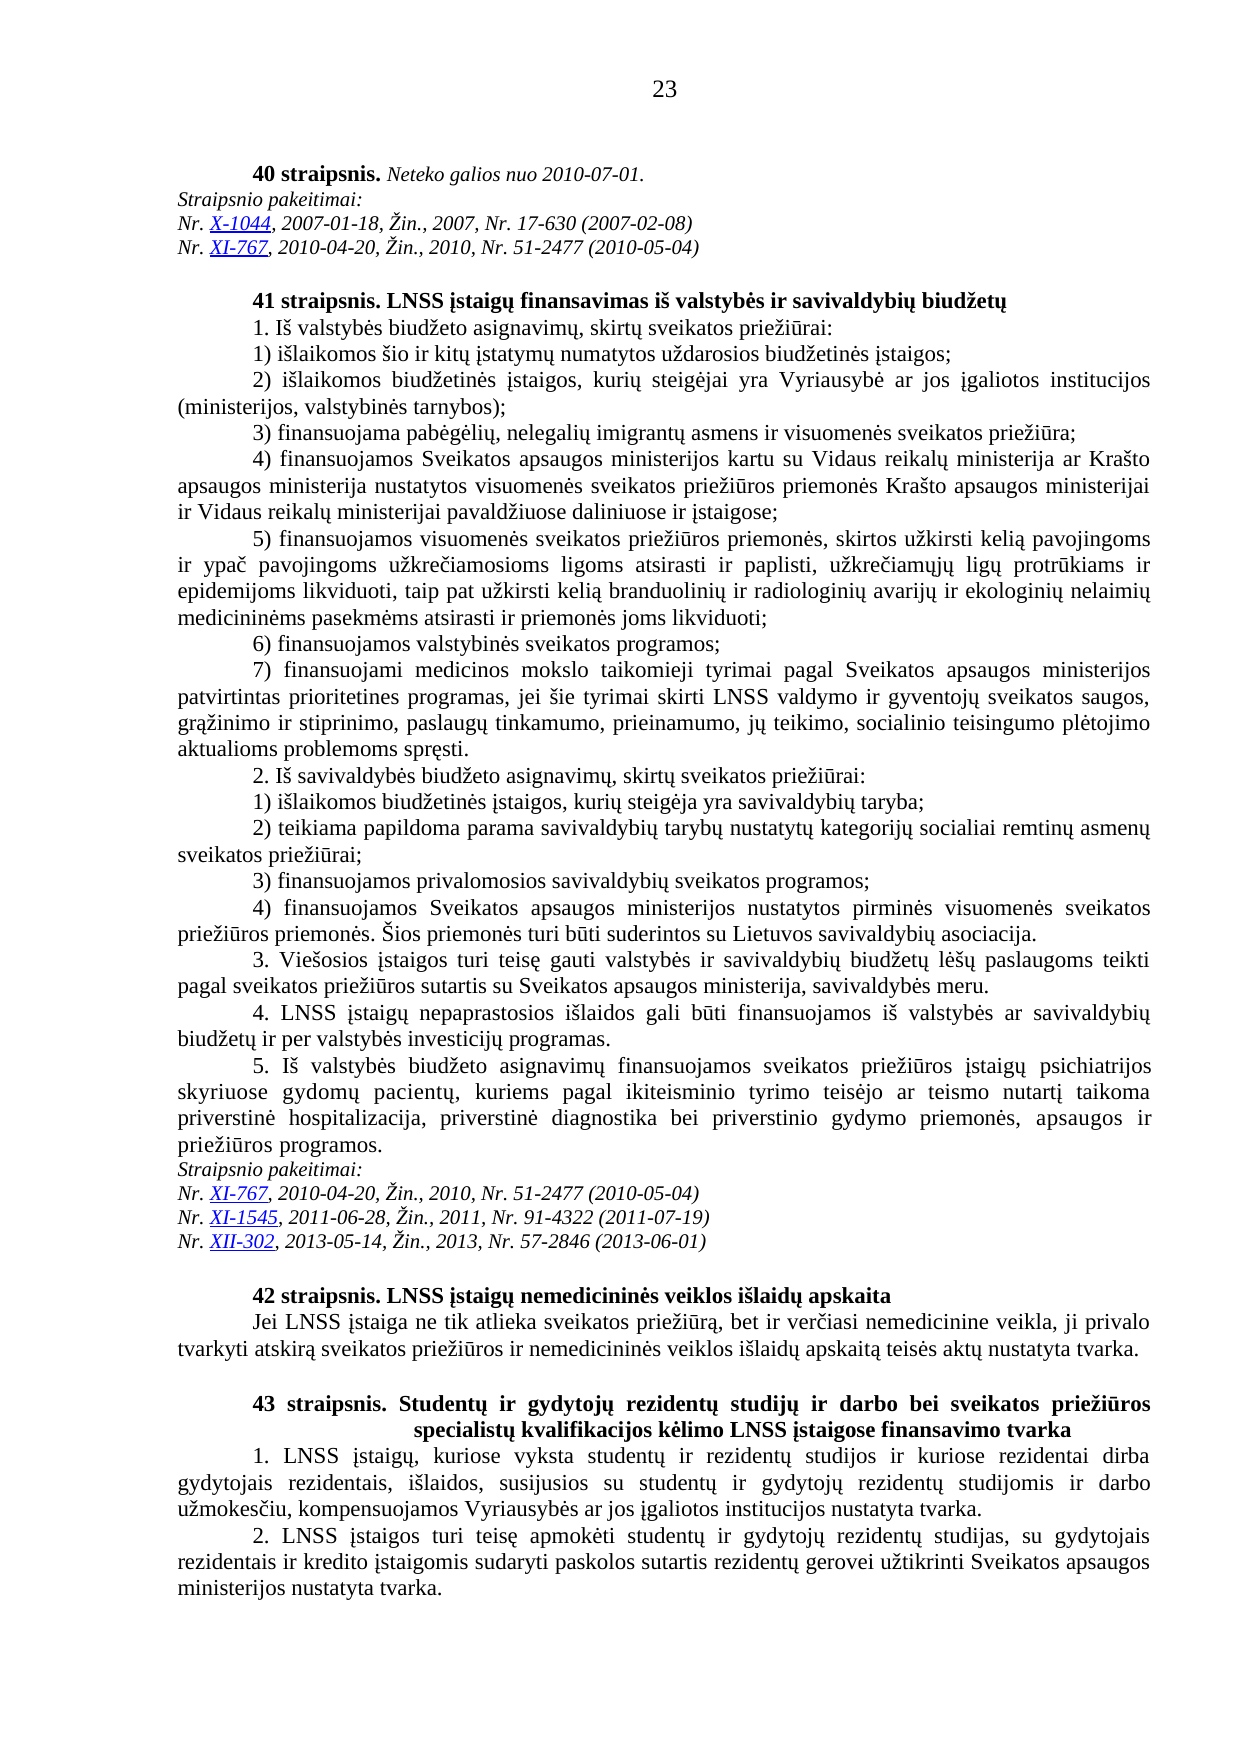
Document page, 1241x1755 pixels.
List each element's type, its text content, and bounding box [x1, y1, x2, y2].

text 2. LNSS įstaigos turi teisę apmokėti studentų ir gydytojų rezidentų studijas, su gydytojais rezidentais ir kredito įstaigomis sudaryti paskolos sutartis rezidentų gerovei užtikrinti Sveikatos apsaugos ministerijos nustatyta tvarka. [177, 1522, 1152, 1601]
text Nr. XII-302, 2013-05-14, Žin., 2013, Nr. 57-2846 (2013-06-01) [177, 1229, 1152, 1253]
text 7) finansuojami medicinos mokslo taikomieji tyrimai pagal Sveikatos apsaugos ministerijos patvirtintas prioritetines programas, jei šie tyrimai skirti LNSS valdymo ir gyventojų sveikatos saugos, grąžinimo ir stiprinimo, paslaugų tinkamumo, prieinamumo, jų teikimo, socialinio teisingumo plėtojimo aktualioms problemoms spręsti. [177, 656, 1152, 762]
text 5) finansuojamos visuomenės sveikatos priežiūros priemonės, skirtos užkirsti kelią pavojingoms ir ypač pavojingoms užkrečiamosioms ligoms atsirasti ir paplisti, užkrečiamųjų ligų protrūkiams ir epidemijoms likviduoti, taip pat užkirsti kelią branduolinių ir radiologinių avarijų ir ekologinių nelaimių medicininėms pasekmėms atsirasti ir priemonės joms likviduoti; [177, 524, 1152, 630]
text Straipsnio pakeitimai: [177, 1157, 1152, 1181]
text 4) finansuojamos Sveikatos apsaugos ministerijos kartu su Vidaus reikalų ministerija ar Krašto apsaugos ministerija nustatytos visuomenės sveikatos priežiūros priemonės Krašto apsaugos ministerijai ir Vidaus reikalų ministerijai pavaldžiuose daliniuose ir įstaigose; [177, 446, 1152, 524]
text Nr. XI-767, 2010-04-20, Žin., 2010, Nr. 51-2477 (2010-05-04) [177, 1181, 1152, 1205]
text Nr. XI-767, 2010-04-20, Žin., 2010, Nr. 51-2477 (2010-05-04) [177, 234, 1152, 259]
text 5. Iš valstybės biudžeto asignavimų finansuojamos sveikatos priežiūros įstaigų psichiatrijos skyriuose gydomų pacientų, kuriems pagal ikiteisminio tyrimo teisėjo ar teismo nutartį taikoma priverstinė hospitalizacija, priverstinė diagnostika bei priverstinio gydymo priemonės, apsaugos ir priežiūros programos. [177, 1052, 1152, 1157]
text 2) teikiama papildoma parama savivaldybių tarybų nustatytų kategorijų socialiai remtinų asmenų sveikatos priežiūrai; [177, 814, 1152, 867]
text 1) išlaikomos biudžetinės įstaigos, kurių steigėja yra savivaldybių taryba; [177, 788, 1152, 814]
text 6) finansuojamos valstybinės sveikatos programos; [177, 630, 1152, 656]
text Jei LNSS įstaiga ne tik atlieka sveikatos priežiūrą, bet ir verčiasi nemedicinine veikla, ji privalo tvarkyti atskirą sveikatos priežiūros ir nemedicininės veiklos išlaidų apskaitą teisės aktų nustatyta tvarka. [177, 1308, 1152, 1361]
text 1. LNSS įstaigų, kuriose vyksta studentų ir rezidentų studijos ir kuriose rezidentai dirba gydytojais rezidentais, išlaidos, susijusios su studentų ir gydytojų rezidentų studijomis ir darbo užmokesčiu, kompensuojamos Vyriausybės ar jos įgaliotos institucijos nustatyta tvarka. [177, 1443, 1152, 1522]
text 1) išlaikomos šio ir kitų įstatymų numatytos uždarosios biudžetinės įstaigos; [177, 340, 1152, 366]
text 2) išlaikomos biudžetinės įstaigos, kurių steigėjai yra Vyriausybė ar jos įgaliotos institucijos (ministerijos, valstybinės tarnybos); [177, 366, 1152, 419]
text 2. Iš savivaldybės biudžeto asignavimų, skirtų sveikatos priežiūrai: [177, 762, 1152, 788]
text 41 straipsnis. LNSS įstaigų finansavimas iš valstybės ir savivaldybių biudžetų [177, 287, 1152, 314]
text 42 straipsnis. LNSS įstaigų nemedicininės veiklos išlaidų apskaita [177, 1282, 1152, 1308]
text 1. Iš valstybės biudžeto asignavimų, skirtų sveikatos priežiūrai: [177, 314, 1152, 340]
text 3. Viešosios įstaigos turi teisę gauti valstybės ir savivaldybių biudžetų lėšų paslaugoms teikti pagal sveikatos priežiūros sutartis su Sveikatos apsaugos ministerija, savivaldybės meru. [177, 946, 1152, 999]
text 3) finansuojama pabėgėlių, nelegalių imigrantų asmens ir visuomenės sveikatos priežiūra; [177, 419, 1152, 446]
text Nr. X-1044, 2007-01-18, Žin., 2007, Nr. 17-630 (2007-02-08) [177, 211, 1152, 234]
text 4) finansuojamos Sveikatos apsaugos ministerijos nustatytos pirminės visuomenės sveikatos priežiūros priemonės. Šios priemonės turi būti suderintos su Lietuvos savivaldybių asociacija. [177, 893, 1152, 946]
text 3) finansuojamos privalomosios savivaldybių sveikatos programos; [177, 867, 1152, 893]
text 40 straipsnis. Neteko galios nuo 2010-07-01. [177, 160, 1152, 186]
text 4. LNSS įstaigų nepaprastosios išlaidos gali būti finansuojamos iš valstybės ar savivaldybių biudžetų ir per valstybės investicijų programas. [177, 999, 1152, 1052]
text 43 straipsnis. Studentų ir gydytojų rezidentų studijų ir darbo bei sveikatos priežiūros specialistų kvalifikacijos kėlimo LNSS įstaigose finansavimo tvarka [252, 1390, 1152, 1443]
text Nr. XI-1545, 2011-06-28, Žin., 2011, Nr. 91-4322 (2011-07-19) [177, 1205, 1152, 1229]
text Straipsnio pakeitimai: [177, 186, 1152, 211]
